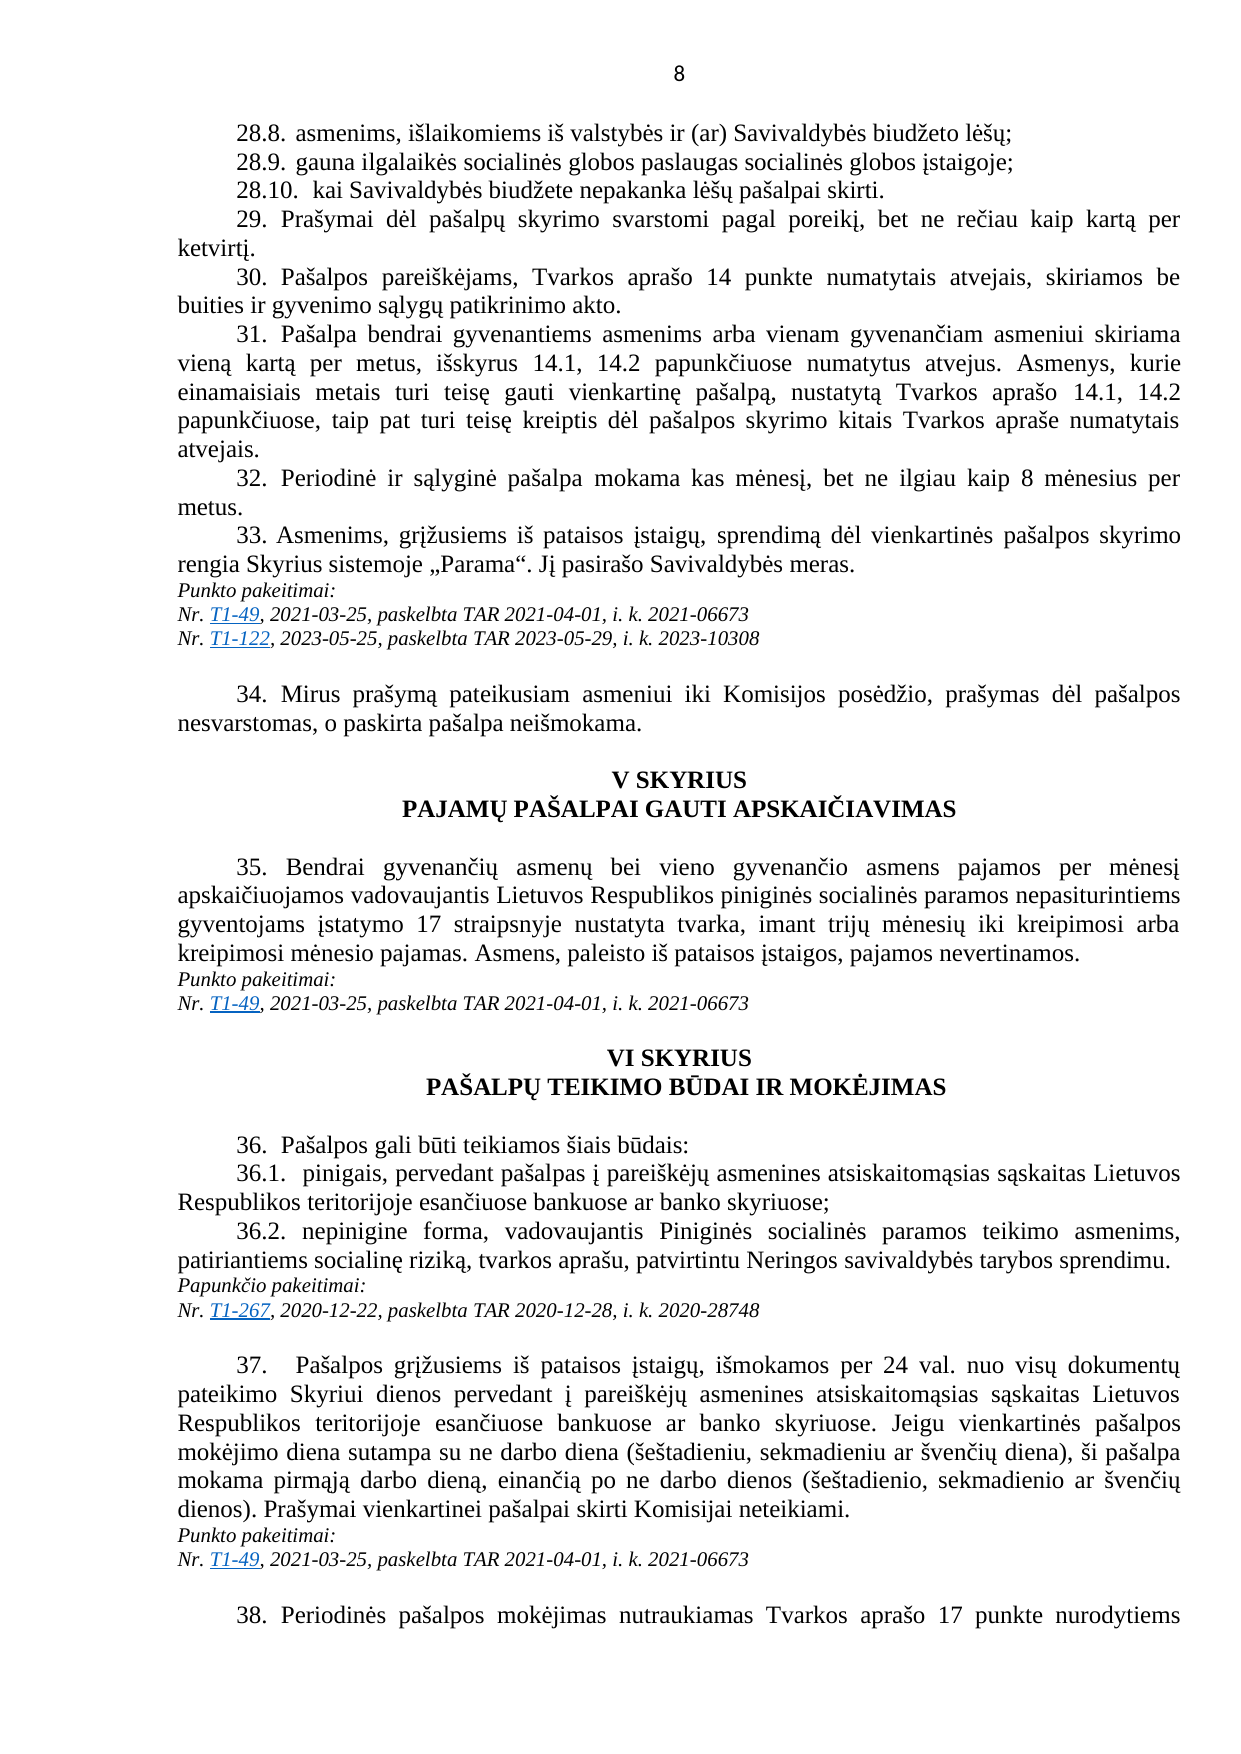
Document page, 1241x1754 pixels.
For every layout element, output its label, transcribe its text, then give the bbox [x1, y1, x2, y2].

text Papunkčio pakeitimai: [177, 1273, 1181, 1297]
text Nr. T1-49, 2021-03-25, paskelbta TAR 2021-04-01, i. k. 2021-06673 [177, 991, 1181, 1015]
text 28.10. kai Savivaldybės biudžete nepakanka lėšų pašalpai skirti. [177, 176, 1181, 204]
text 34. Mirus prašymą pateikusiam asmeniui iki Komisijos posėdžio, prašymas dėl pašalpos nesvarstomas, o paskirta pašalpa neišmokama. [177, 679, 1181, 737]
text 36. Pašalpos gali būti teikiamos šiais būdais: [177, 1130, 1195, 1158]
text 32. Periodinė ir sąlyginė pašalpa mokama kas mėnesį, bet ne ilgiau kaip 8 mėnesius per metus. [177, 463, 1181, 521]
text 28.8. asmenims, išlaikomiems iš valstybės ir (ar) Savivaldybės biudžeto lėšų; [177, 118, 1181, 147]
text pajamų PAŠALPAI GAUTI apskaičiavimas [177, 794, 1181, 823]
text 35. Bendrai gyvenančių asmenų bei vieno gyvenančio asmens pajamos per mėnesį apskaičiuojamos vadovaujantis Lietuvos Respublikos piniginės socialinės paramos nepasiturintiems gyventojams įstatymo 17 straipsnyje nustatyta tvarka, imant trijų mėnesių iki kreipimosi arba kreipimosi mėnesio pajamas. Asmens, paleisto iš pataisos įstaigos, pajamos nevertinamos. [177, 852, 1181, 967]
text Punkto pakeitimai: [177, 1523, 1181, 1547]
text 36.1. pinigais, pervedant pašalpas į pareiškėjų asmenines atsiskaitomąsias sąskaitas Lietuvos Respublikos teritorijoje esančiuose bankuose ar banko skyriuose; [177, 1158, 1181, 1216]
text Nr. T1-267, 2020-12-22, paskelbta TAR 2020-12-28, i. k. 2020-28748 [177, 1297, 1181, 1322]
text 36.2. nepinigine forma, vadovaujantis Piniginės socialinės paramos teikimo asmenims, patiriantiems socialinę riziką, tvarkos aprašu, patvirtintu Neringos savivaldybės tarybos sprendimu. [177, 1216, 1181, 1273]
text 37. Pašalpos grįžusiems iš pataisos įstaigų, išmokamos per 24 val. nuo visų dokumentų pateikimo Skyriui dienos pervedant į pareiškėjų asmenines atsiskaitomąsias sąskaitas Lietuvos Respublikos teritorijoje esančiuose bankuose ar banko skyriuose. Jeigu vienkartinės pašalpos mokėjimo diena sutampa su ne darbo diena (šeštadieniu, sekmadieniu ar švenčių diena), ši pašalpa mokama pirmąją darbo dieną, einančią po ne darbo dienos (šeštadienio, sekmadienio ar švenčių dienos). Prašymai vienkartinei pašalpai skirti Komisijai neteikiami. [177, 1350, 1181, 1523]
text 33. Asmenims, grįžusiems iš pataisos įstaigų, sprendimą dėl vienkartinės pašalpos skyrimo rengia Skyrius sistemoje „Parama“. Jį pasirašo Savivaldybės meras. [177, 521, 1181, 578]
text VI SKYRIUS [177, 1043, 1181, 1072]
text 28.9. gauna ilgalaikės socialinės globos paslaugas socialinės globos įstaigoje; [177, 147, 1181, 176]
text 38. Periodinės pašalpos mokėjimas nutraukiamas Tvarkos aprašo 17 punkte nurodytiems [177, 1600, 1181, 1628]
text Nr. T1-122, 2023-05-25, paskelbta TAR 2023-05-29, i. k. 2023-10308 [177, 626, 1181, 650]
text pašalpų teikimo būdai ir mokėjimas [177, 1072, 1195, 1101]
text Punkto pakeitimai: [177, 578, 1181, 602]
text 29. Prašymai dėl pašalpų skyrimo svarstomi pagal poreikį, bet ne rečiau kaip kartą per ketvirtį. [177, 204, 1181, 262]
text 31. Pašalpa bendrai gyvenantiems asmenims arba vienam gyvenančiam asmeniui skiriama vieną kartą per metus, išskyrus 14.1, 14.2 papunkčiuose numatytus atvejus. Asmenys, kurie einamaisiais metais turi teisę gauti vienkartinę pašalpą, nustatytą Tvarkos aprašo 14.1, 14.2 papunkčiuose, taip pat turi teisę kreiptis dėl pašalpos skyrimo kitais Tvarkos apraše numatytais atvejais. [177, 319, 1181, 463]
text Nr. T1-49, 2021-03-25, paskelbta TAR 2021-04-01, i. k. 2021-06673 [177, 1547, 1181, 1571]
text Punkto pakeitimai: [177, 967, 1181, 991]
text Nr. T1-49, 2021-03-25, paskelbta TAR 2021-04-01, i. k. 2021-06673 [177, 602, 1181, 626]
text 30. Pašalpos pareiškėjams, Tvarkos aprašo 14 punkte numatytais atvejais, skiriamos be buities ir gyvenimo sąlygų patikrinimo akto. [177, 262, 1181, 319]
text V SKYRIUS [177, 765, 1181, 794]
